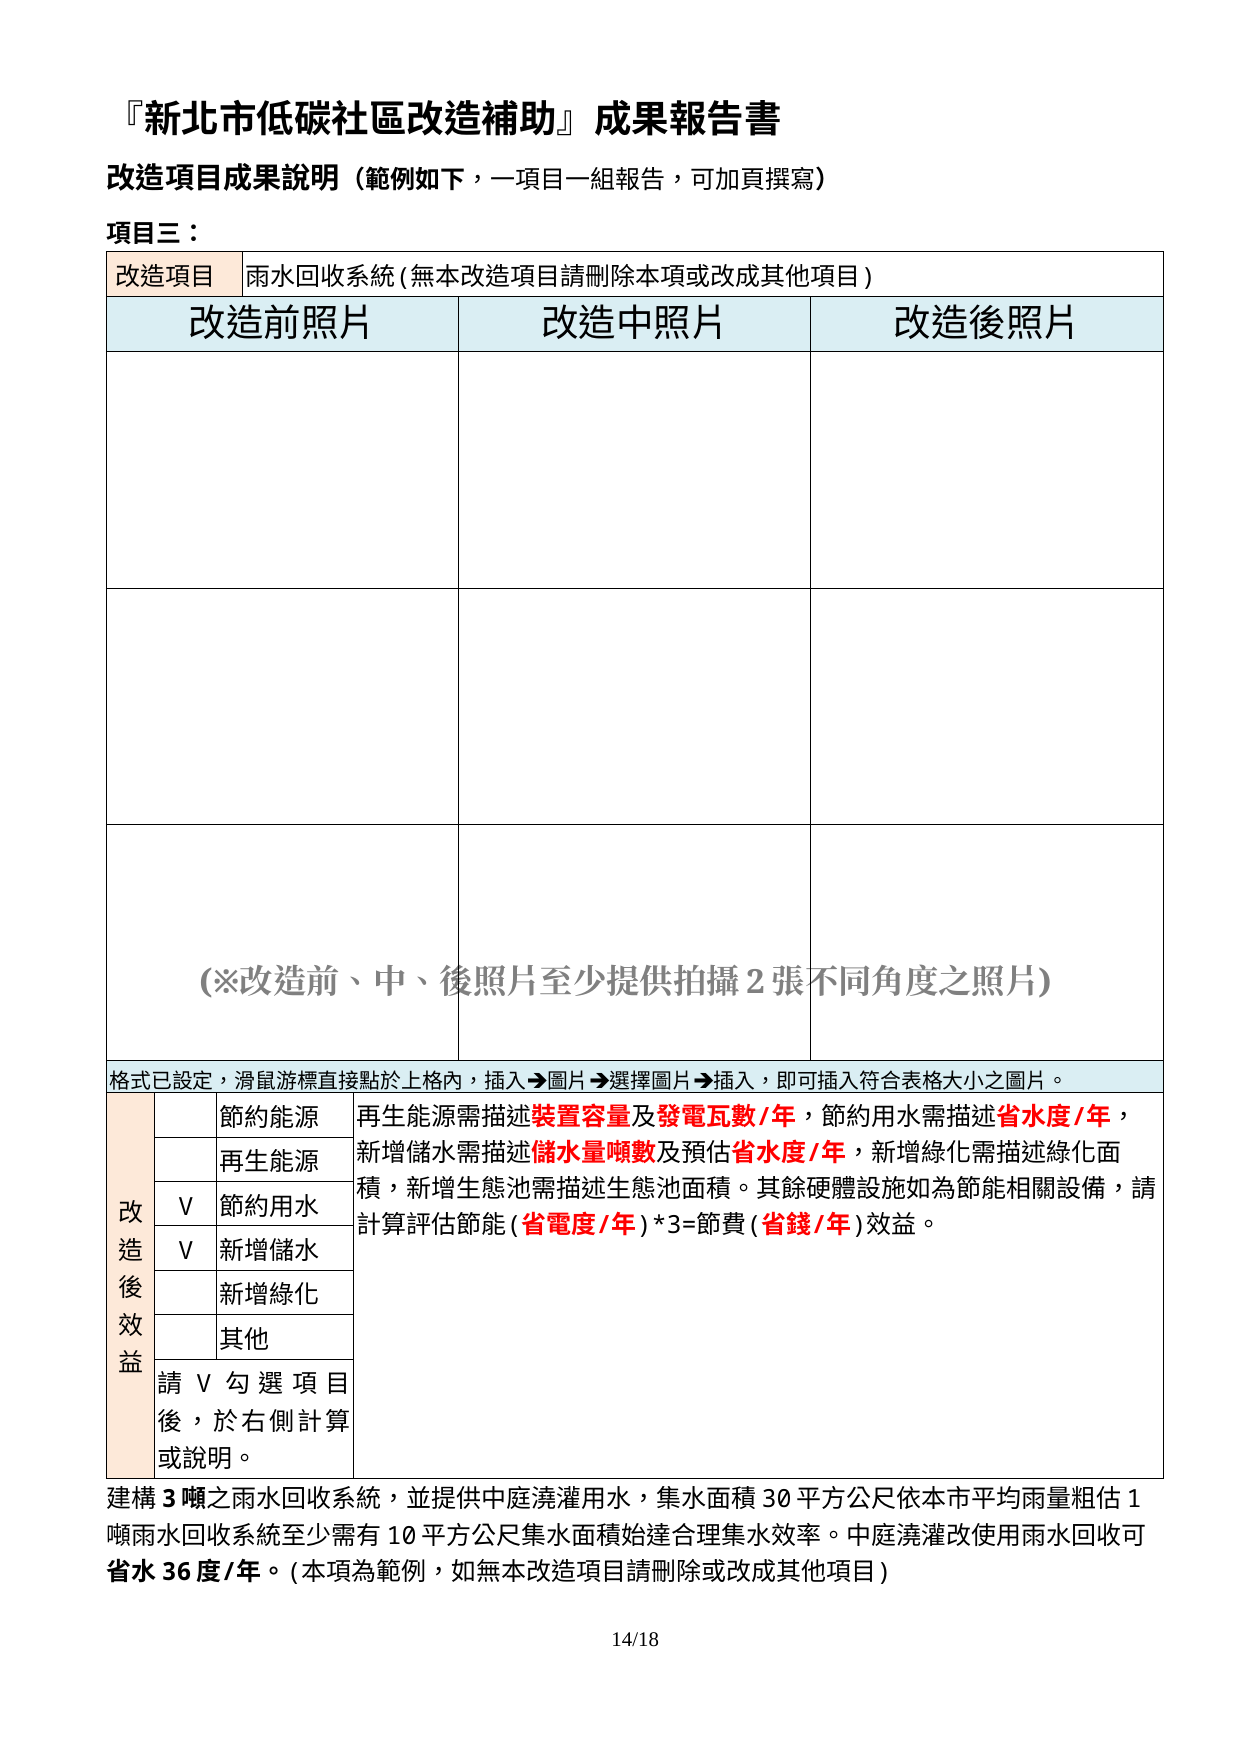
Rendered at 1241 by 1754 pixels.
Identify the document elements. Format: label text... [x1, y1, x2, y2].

table_cell [155, 1271, 216, 1314]
table_cell 新增儲水 [217, 1226, 353, 1270]
table_cell 格式已設定，滑鼠游標直接點於上格內，插入圖片選擇圖片插入，即可插入符合表格大小之圖片。 [107, 1061, 1163, 1092]
table_cell [459, 352, 810, 587]
table_cell [459, 1005, 810, 1060]
table_cell 新增綠化 [217, 1271, 353, 1314]
text 項目三： [106, 209, 1198, 251]
table_header 改造項目 [107, 252, 242, 296]
table_cell 再生能源 [217, 1138, 353, 1181]
table_cell [107, 825, 458, 1060]
table_cell V [155, 1182, 216, 1225]
table_cell [811, 947, 1127, 1005]
table_cell 改造前照片 [107, 297, 458, 351]
table_cell [811, 589, 1163, 824]
table_cell [107, 589, 458, 824]
table_cell 改造中照片 [459, 297, 810, 351]
table_cell [123, 947, 458, 1005]
table_cell [155, 1315, 216, 1358]
table_cell 節約能源 [217, 1093, 353, 1137]
table_header 雨水回收系統(無本改造項目請刪除本項或改成其他項目) [243, 252, 1163, 296]
text 『新北市低碳社區改造補助』成果報告書 [106, 89, 1163, 143]
table_cell [811, 969, 821, 982]
table_cell 再生能源需描述裝置容量及發電瓦數/年，節約用水需描述省水度/年，新增儲水需描述儲水量噸數及預估省水度/年，新增綠化需描述綠化面積，新增生態池需描述生態池面積。其餘硬體設施如為節能相關設備，請計算評估節能(省電度/年)*3=節費(省錢/年)效益。 [354, 1093, 1163, 1478]
table_cell 改造後照片 [811, 297, 1163, 351]
table_cell [155, 1138, 216, 1181]
table_cell 改造後效益 [107, 1093, 154, 1478]
table_cell [811, 825, 1163, 1060]
table_cell V [155, 1226, 216, 1270]
text 建構3噸之雨水回收系統，並提供中庭澆灌用水，集水面積30平方公尺依本市平均雨量粗估1噸雨水回收系統至少需有10平方公尺集水面積始達合理集水效率。中庭澆灌改使用雨水回收可省水36度/年。(本項為範例，如無本改造項目請刪除或改成其他項目) [106, 1479, 1163, 1588]
table_cell 請V勾選項目後，於右側計算或說明。 [155, 1360, 353, 1478]
table_cell 其他 [217, 1315, 353, 1358]
table_cell [155, 1093, 216, 1137]
table_cell [459, 947, 810, 1005]
table_cell [811, 352, 1163, 587]
text 改造項目成果說明（範例如下，一項目一組報告，可加頁撰寫） [106, 155, 1198, 197]
table_cell [459, 589, 810, 824]
table_cell 節約用水 [217, 1182, 353, 1225]
table_cell [107, 352, 458, 587]
table_cell [459, 825, 810, 947]
